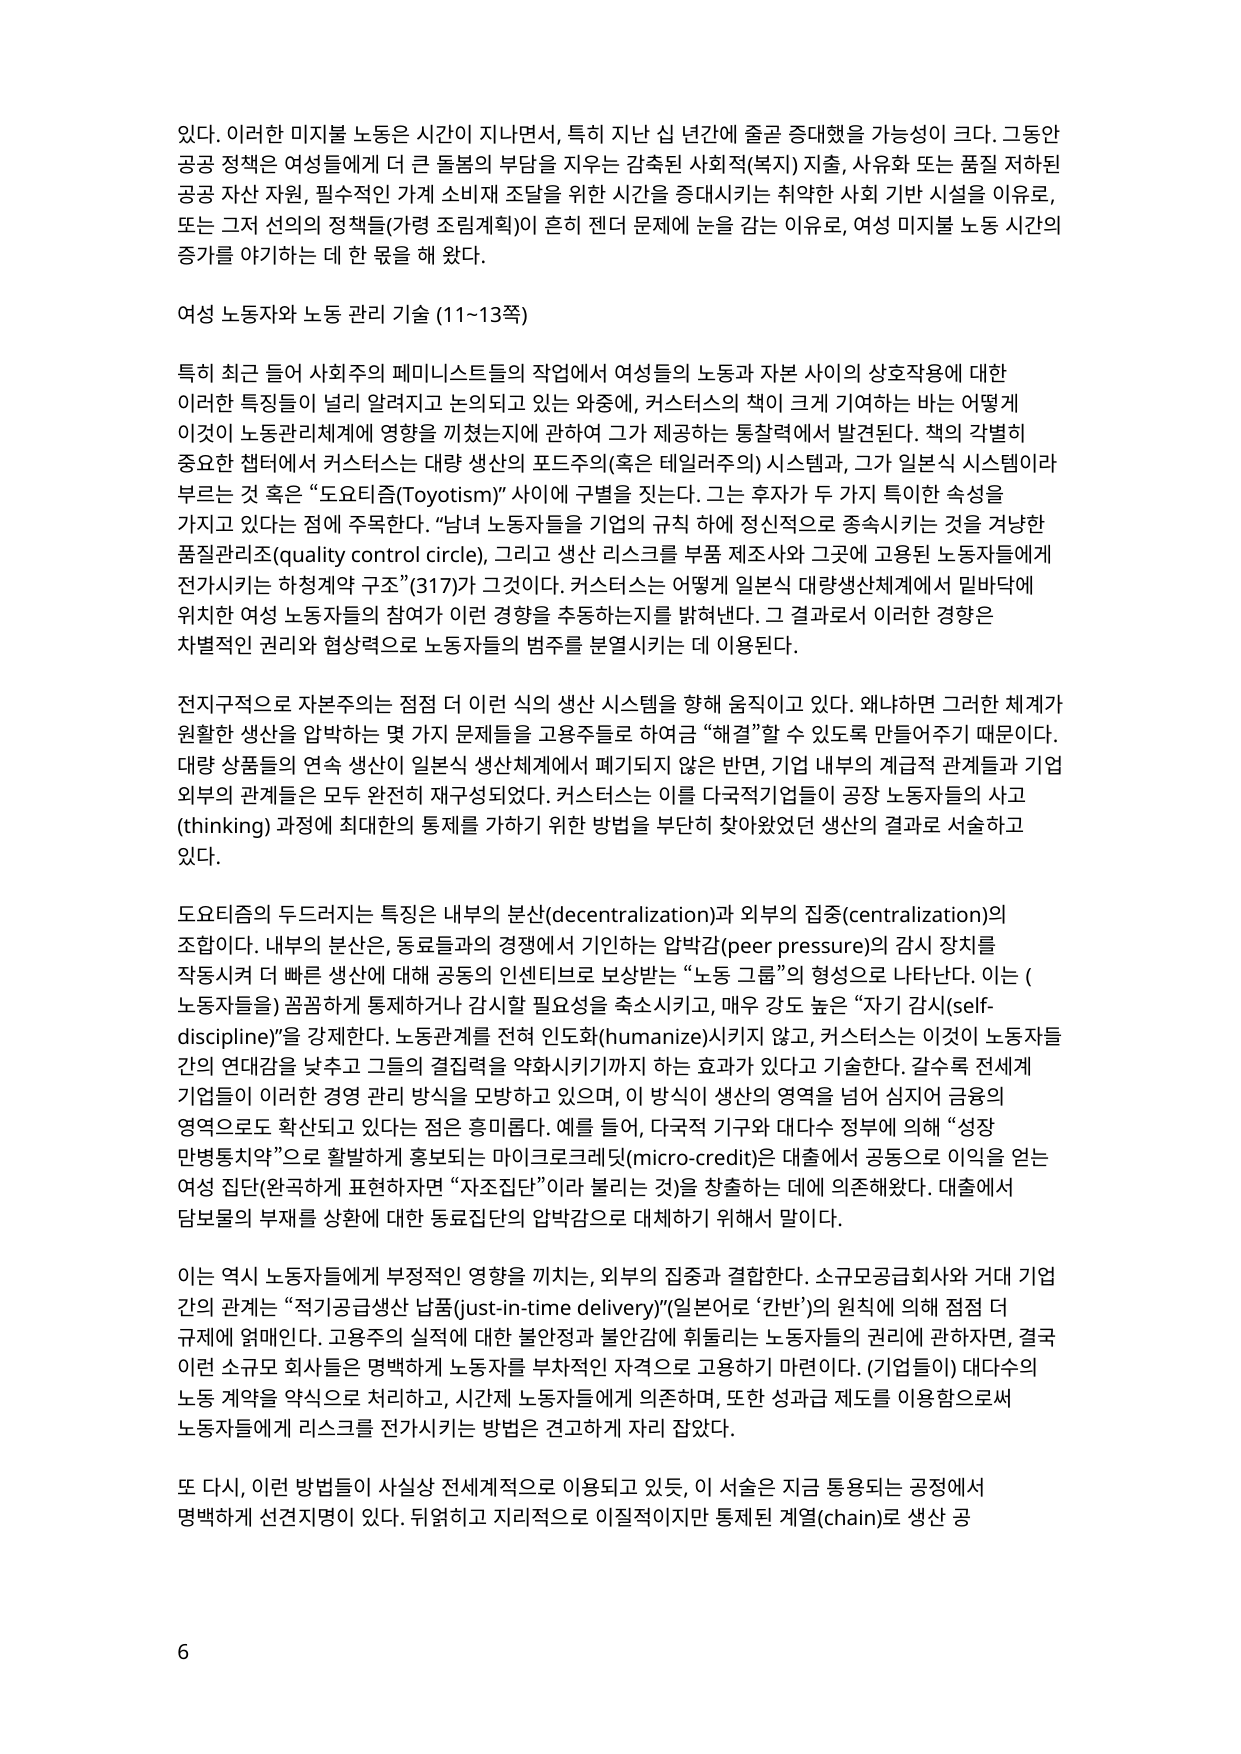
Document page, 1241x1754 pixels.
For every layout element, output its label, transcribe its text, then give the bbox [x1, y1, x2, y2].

text 특히 최근 들어 사회주의 페미니스트들의 작업에서 여성들의 노동과 자본 사이의 상호작용에 대한 이러한 특징들이 널리 알려지고 논의되고 있는 와중에, 커스터스의 책이 크게 기여하는 바는 어떻게 이것이 노동관리체계에 영향을 끼쳤는지에 관하여 그가 제공하는 통찰력에서 발견된다. 책의 각별히 중요한 챕터에서 커스터스는 대량 생산의 포드주의(혹은 테일러주의) 시스템과, 그가 일본식 시스템이라 부르는 것 혹은 “도요티즘(Toyotism)” 사이에 구별을 짓는다. 그는 후자가 두 가지 특이한 속성을 가지고 있다는 점에 주목한다. “남녀 노동자들을 기업의 규칙 하에 정신적으로 종속시키는 것을 겨냥한 품질관리조(quality control circle), 그리고 생산 리스크를 부품 제조사와 그곳에 고용된 노동자들에게 전가시키는 하청계약 구조”(317)가 그것이다. 커스터스는 어떻게 일본식 대량생산체계에서 밑바닥에 위치한 여성 노동자들의 참여가 이런 경향을 추동하는지를 밝혀낸다. 그 결과로서 이러한 경향은 차별적인 권리와 협상력으로 노동자들의 범주를 분열시키는 데 이용된다. [177, 357, 1063, 660]
text 또 다시, 이런 방법들이 사실상 전세계적으로 이용되고 있듯, 이 서술은 지금 통용되는 공정에서 명백하게 선견지명이 있다. 뒤얽히고 지리적으로 이질적이지만 통제된 계열(chain)로 생산 공 [177, 1471, 1063, 1531]
text 있다. 이러한 미지불 노동은 시간이 지나면서, 특히 지난 십 년간에 줄곧 증대했을 가능성이 크다. 그동안 공공 정책은 여성들에게 더 큰 돌봄의 부담을 지우는 감축된 사회적(복지) 지출, 사유화 또는 품질 저하된 공공 자산 자원, 필수적인 가계 소비재 조달을 위한 시간을 증대시키는 취약한 사회 기반 시설을 이유로, 또는 그저 선의의 정책들(가령 조림계획)이 흔히 젠더 문제에 눈을 감는 이유로, 여성 미지불 노동 시간의 증가를 야기하는 데 한 몫을 해 왔다. [177, 118, 1063, 270]
text 전지구적으로 자본주의는 점점 더 이런 식의 생산 시스템을 향해 움직이고 있다. 왜냐하면 그러한 체계가 원활한 생산을 압박하는 몇 가지 문제들을 고용주들로 하여금 “해결”할 수 있도록 만들어주기 때문이다. 대량 상품들의 연속 생산이 일본식 생산체계에서 폐기되지 않은 반면, 기업 내부의 계급적 관계들과 기업 외부의 관계들은 모두 완전히 재구성되었다. 커스터스는 이를 다국적기업들이 공장 노동자들의 사고(thinking) 과정에 최대한의 통제를 가하기 위한 방법을 부단히 찾아왔었던 생산의 결과로 서술하고 있다. [177, 688, 1063, 870]
text 이는 역시 노동자들에게 부정적인 영향을 끼치는, 외부의 집중과 결합한다. 소규모공급회사와 거대 기업 간의 관계는 “적기공급생산 납품(just-in-time delivery)”(일본어로 ‘칸반’)의 원칙에 의해 점점 더 규제에 얽매인다. 고용주의 실적에 대한 불안정과 불안감에 휘둘리는 노동자들의 권리에 관하자면, 결국 이런 소규모 회사들은 명백하게 노동자를 부차적인 자격으로 고용하기 마련이다. (기업들이) 대다수의 노동 계약을 약식으로 처리하고, 시간제 노동자들에게 의존하며, 또한 성과급 제도를 이용함으로써 노동자들에게 리스크를 전가시키는 방법은 견고하게 자리 잡았다. [177, 1261, 1063, 1442]
text 도요티즘의 두드러지는 특징은 내부의 분산(decentralization)과 외부의 집중(centralization)의 조합이다. 내부의 분산은, 동료들과의 경쟁에서 기인하는 압박감(peer pressure)의 감시 장치를 작동시켜 더 빠른 생산에 대해 공동의 인센티브로 보상받는 “노동 그룹”의 형성으로 나타난다. 이는 (노동자들을) 꼼꼼하게 통제하거나 감시할 필요성을 축소시키고, 매우 강도 높은 “자기 감시(self-discipline)”을 강제한다. 노동관계를 전혀 인도화(humanize)시키지 않고, 커스터스는 이것이 노동자들 간의 연대감을 낮추고 그들의 결집력을 약화시키기까지 하는 효과가 있다고 기술한다. 갈수록 전세계 기업들이 이러한 경영 관리 방식을 모방하고 있으며, 이 방식이 생산의 영역을 넘어 심지어 금융의 영역으로도 확산되고 있다는 점은 흥미롭다. 예를 들어, 다국적 기구와 대다수 정부에 의해 “성장 만병통치약”으로 활발하게 홍보되는 마이크로크레딧(micro-credit)은 대출에서 공동으로 이익을 얻는 여성 집단(완곡하게 표현하자면 “자조집단”이라 불리는 것)을 창출하는 데에 의존해왔다. 대출에서 담보물의 부재를 상환에 대한 동료집단의 압박감으로 대체하기 위해서 말이다. [177, 899, 1063, 1232]
text 여성 노동자와 노동 관리 기술 (11~13쪽) [177, 298, 1063, 328]
